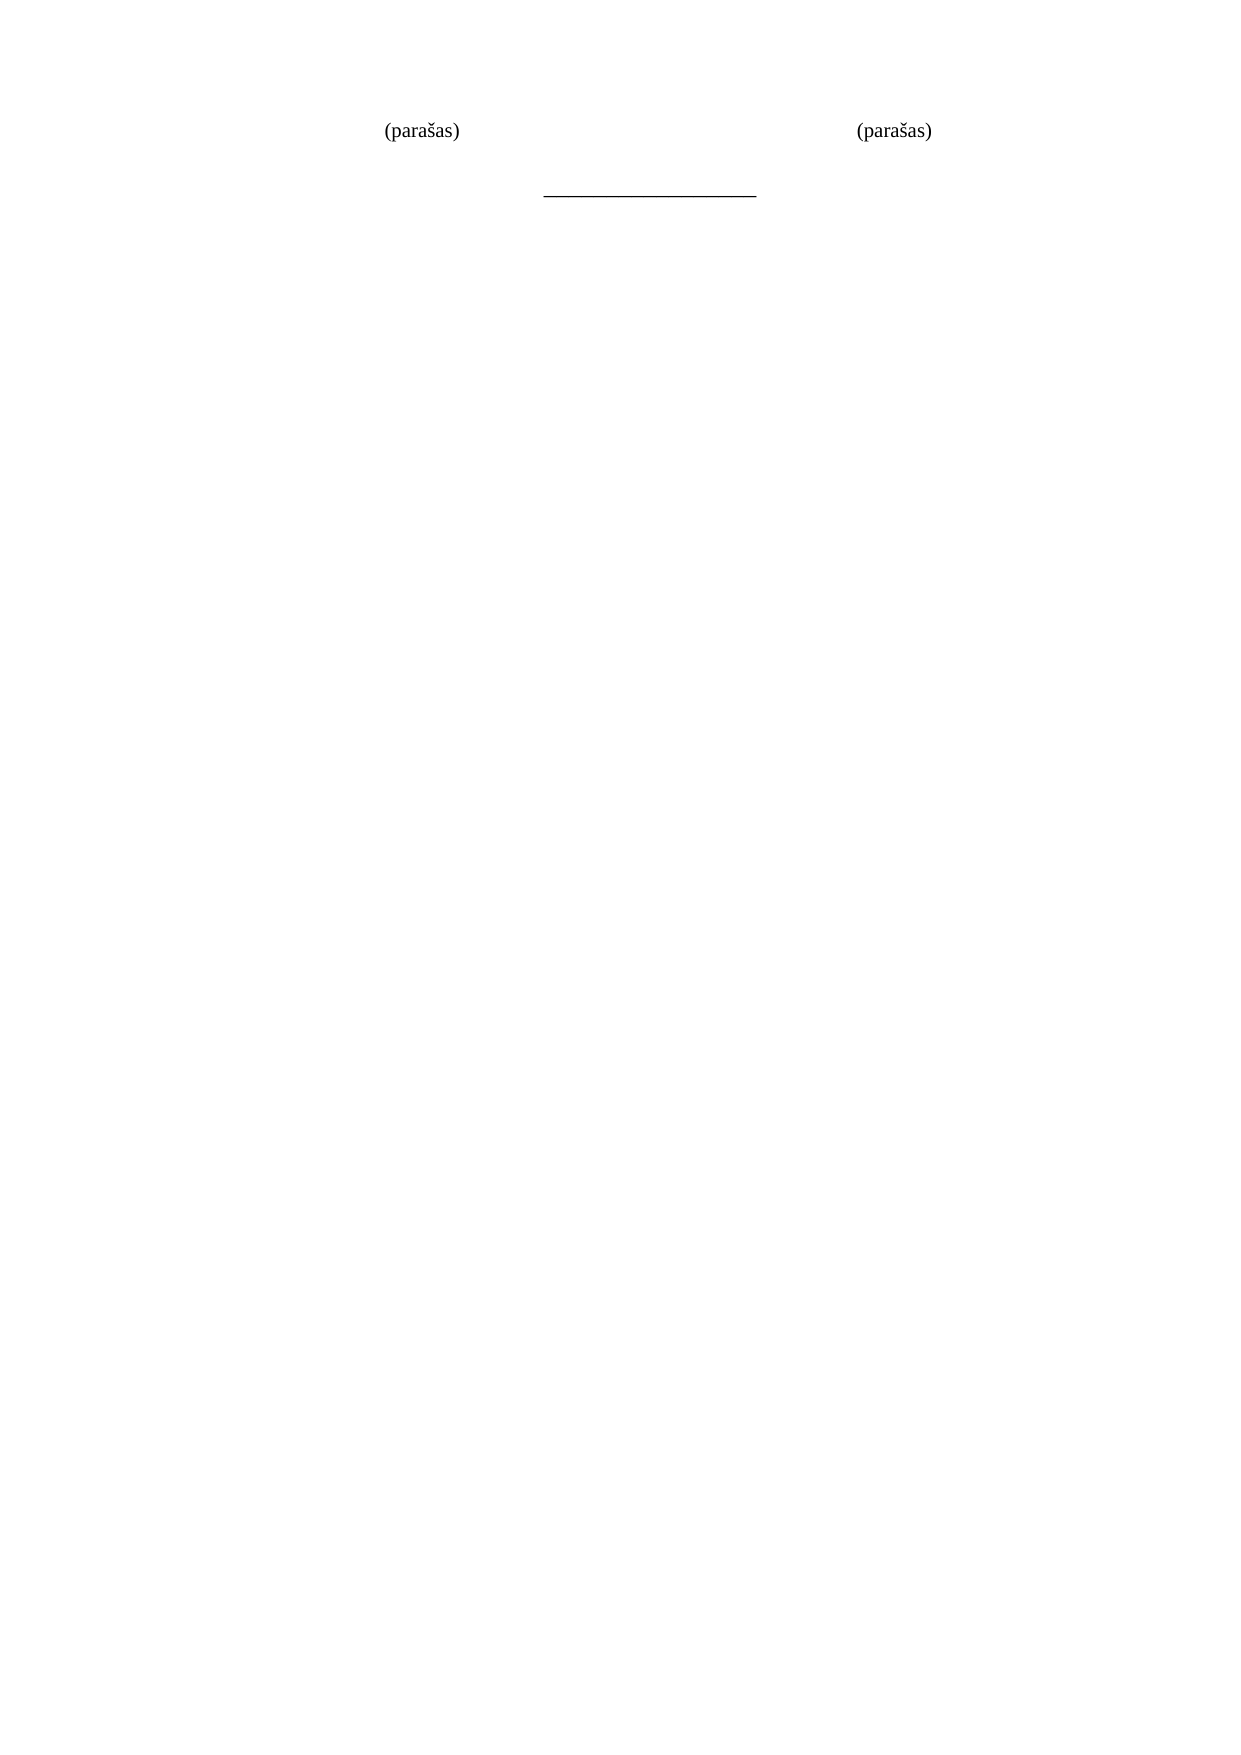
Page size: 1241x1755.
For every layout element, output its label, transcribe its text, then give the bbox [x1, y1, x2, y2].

table_cell (parašas) [667, 118, 1122, 142]
text _________________ [177, 171, 1122, 200]
table_cell (parašas) [177, 118, 667, 142]
